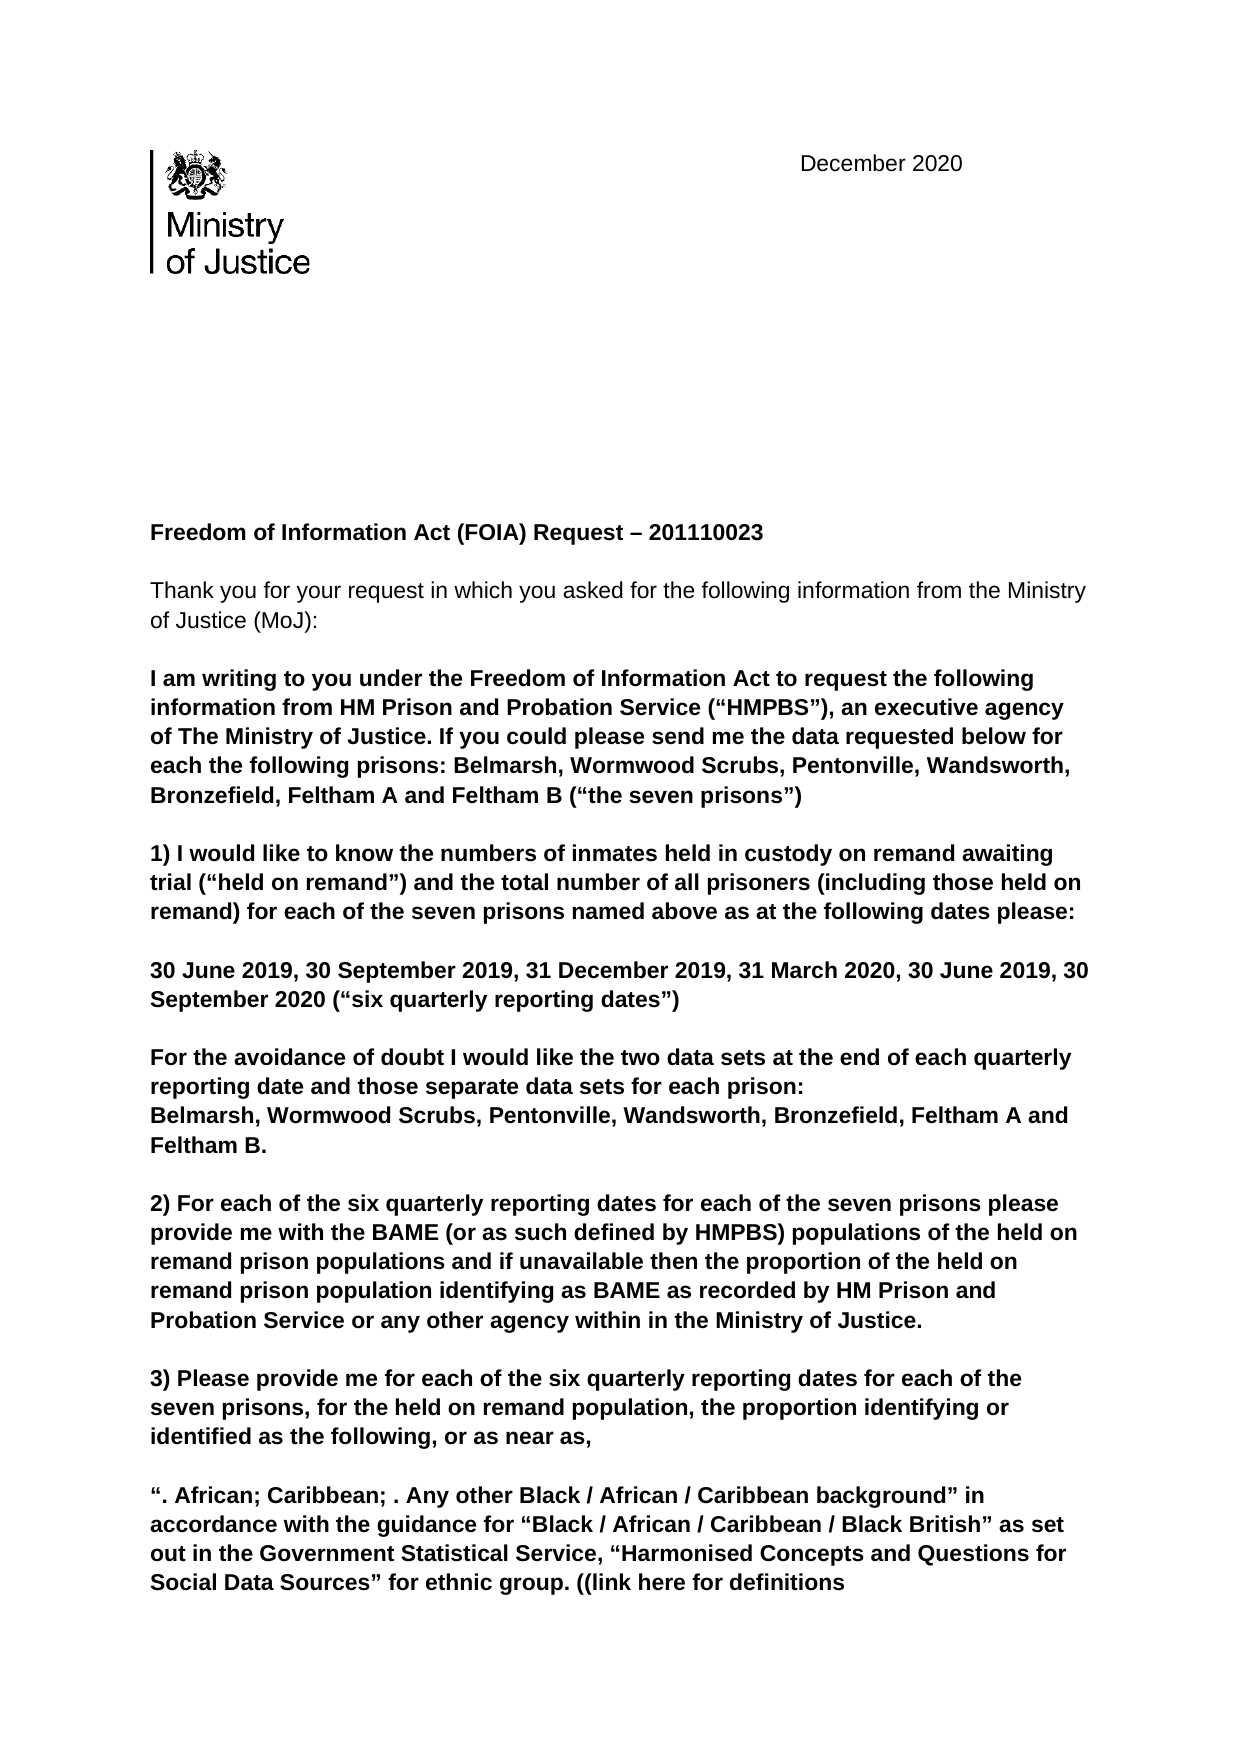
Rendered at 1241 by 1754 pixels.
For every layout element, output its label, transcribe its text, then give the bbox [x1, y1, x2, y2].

text Thank you for your request in which you asked for the following information from the Ministry of Justice (MoJ): [150, 576, 1090, 634]
text 3) Please provide me for each of the six quarterly reporting dates for each of the seven prisons, for the held on remand population, the proportion identifying or identified as the following, or as near as, [150, 1363, 1090, 1451]
text 2) For each of the six quarterly reporting dates for each of the seven prisons please provide me with the BAME (or as such defined by HMPBS) populations of the held on remand prison populations and if unavailable then the proportion of the held on remand prison population identifying as BAME as recorded by HM Prison and Probation Service or any other agency within in the Ministry of Justice. [150, 1188, 1090, 1334]
table_header [185, 185, 194, 195]
table_header [204, 174, 212, 184]
text 1) I would like to know the numbers of inmates held in custody on remand awaiting trial (“held on remand”) and the total number of all prisoners (including those held on remand) for each of the seven prisons named above as at the following dates please: [150, 838, 1090, 926]
table_header December 2020 [800, 150, 1124, 459]
table_header [172, 182, 184, 192]
text Belmarsh, Wormwood Scrubs, Pentonville, Wandsworth, Bronzefield, Feltham A and Feltham B. [150, 1101, 1090, 1159]
table_header [180, 174, 186, 184]
text Freedom of Information Act (FOIA) Request – 201110023 [150, 517, 1090, 546]
table_header [207, 180, 218, 192]
text I am writing to you under the Freedom of Information Act to request the following information from HM Prison and Probation Service (“HMPBS”), an executive agency of The Ministry of Justice. If you could please send me the data requested below for each the following prisons: Belmarsh, Wormwood Scrubs, Pentonville, Wandsworth, Bronzefield, Feltham A and Feltham B (“the seven prisons”) [150, 663, 1090, 809]
table_header [150, 150, 800, 459]
text 30 June 2019, 30 September 2019, 31 December 2019, 31 March 2020, 30 June 2019, 30 September 2020 (“six quarterly reporting dates”) [150, 955, 1090, 1013]
text “. African; Caribbean; . Any other Black / African / Caribbean background” in accordance with the guidance for “Black / African / Caribbean / Black British” as set out in the Government Statistical Service, “Harmonised Concepts and Questions for Social Data Sources” for ethnic group. ((link here for definitions [150, 1480, 1090, 1596]
text For the avoidance of doubt I would like the two data sets at the end of each quarterly reporting date and those separate data sets for each prison: [150, 1042, 1090, 1101]
